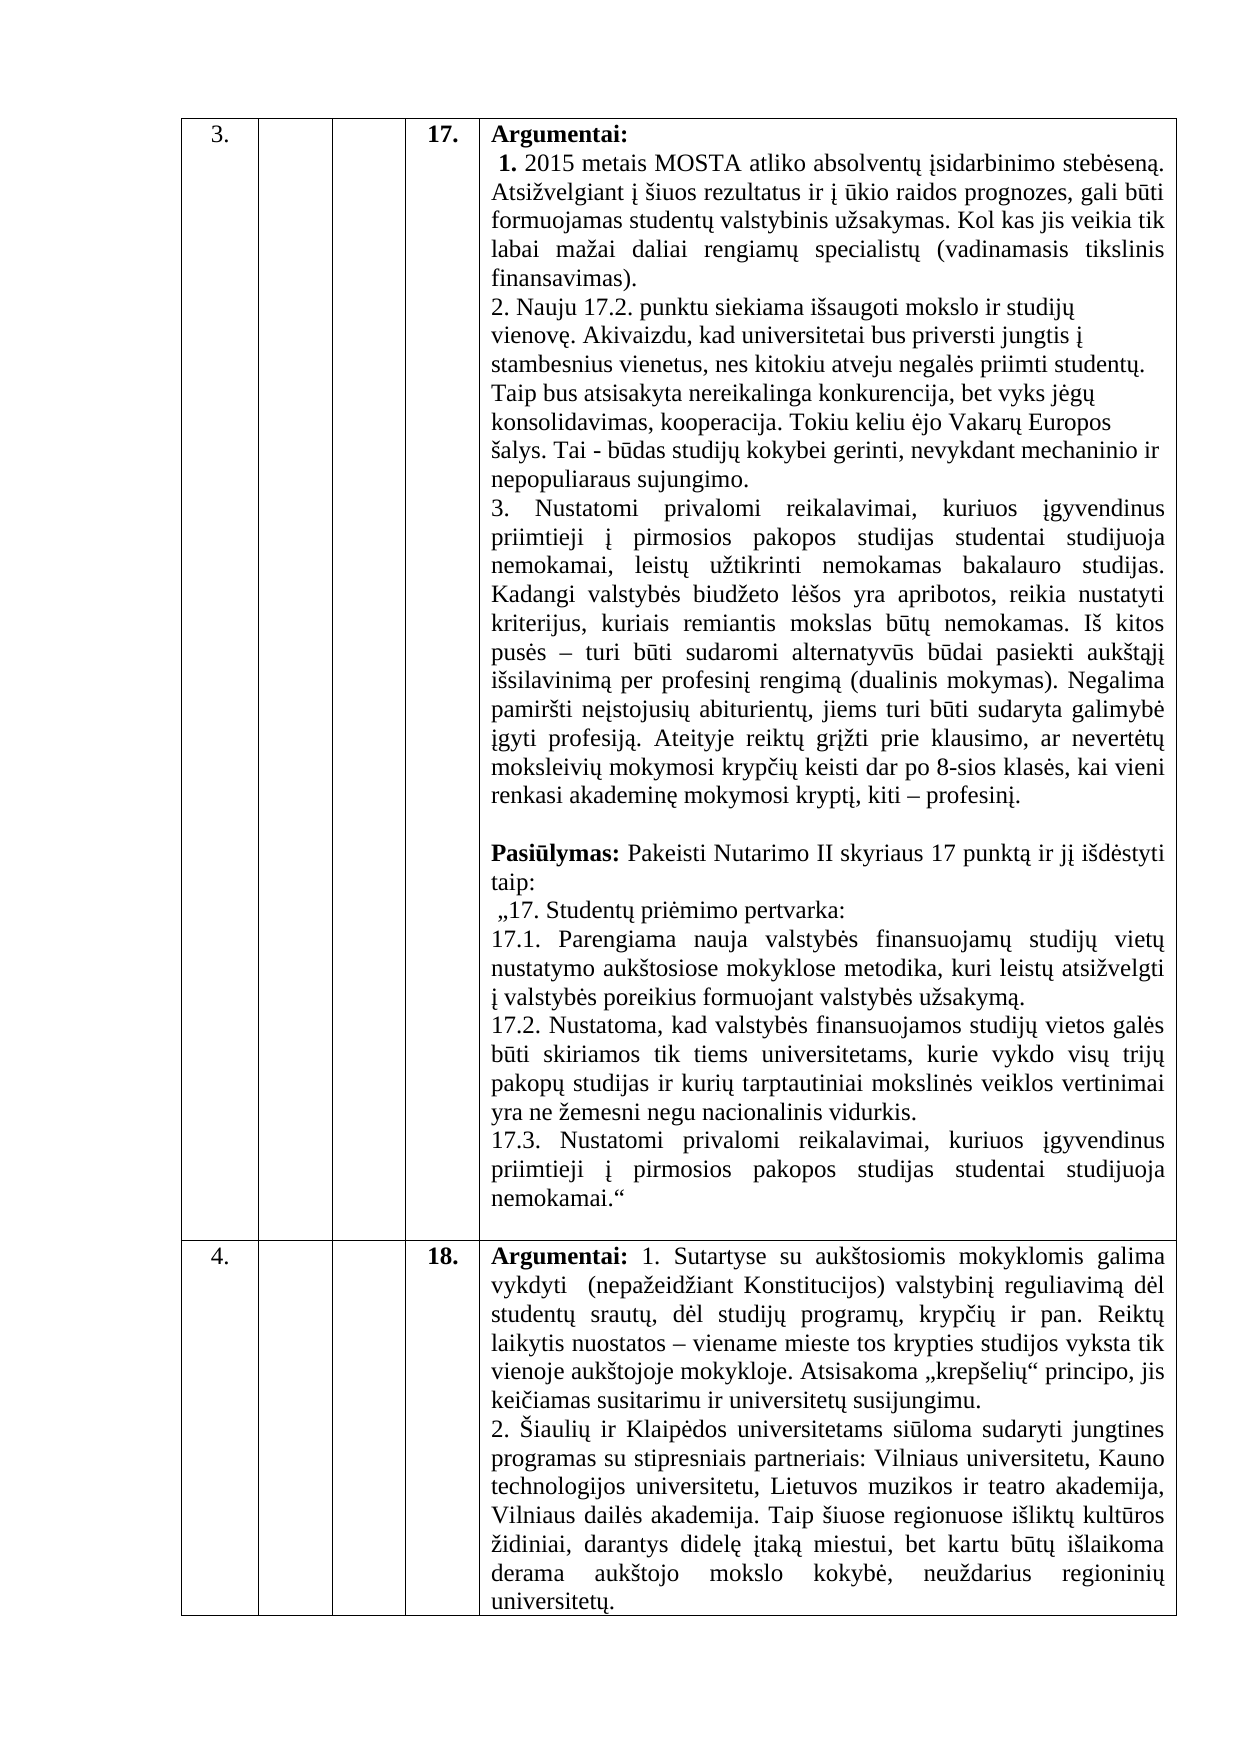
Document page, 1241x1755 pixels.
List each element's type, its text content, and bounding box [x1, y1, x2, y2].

table_cell [259, 1241, 332, 1615]
table_cell [333, 1241, 405, 1615]
table_cell Argumentai: 1. Sutartyse su aukštosiomis mokyklomis galima vykdyti (nepažeidžiant Konstitucijos) valstybinį reguliavimą dėl studentų srautų, dėl studijų programų, krypčių ir pan. Reiktų laikytis nuostatos – viename mieste tos krypties studijos vyksta tik vienoje aukštojoje mokykloje. Atsisakoma „krepšelių“ principo, jis keičiamas susitarimu ir universitetų susijungimu. 2. Šiaulių ir Klaipėdos universitetams siūloma sudaryti jungtines programas su stipresniais partneriais: Vilniaus universitetu, Kauno technologijos universitetu, Lietuvos muzikos ir teatro akademija, Vilniaus dailės akademija. Taip šiuose regionuose išliktų kultūros židiniai, darantys didelę įtaką miestui, bet kartu būtų išlaikoma derama aukštojo mokslo kokybė, neuždarius regioninių universitetų. [480, 1241, 1176, 1615]
table_cell 3. [182, 119, 258, 1240]
table_cell [259, 119, 332, 1240]
table_cell 17. [406, 119, 479, 1240]
table_cell 18. [406, 1241, 479, 1615]
table_cell [333, 119, 405, 1240]
table_cell 4. [182, 1241, 258, 1615]
table_cell Argumentai: 1. 2015 metais MOSTA atliko absolventų įsidarbinimo stebėseną. Atsižvelgiant į šiuos rezultatus ir į ūkio raidos prognozes, gali būti formuojamas studentų valstybinis užsakymas. Kol kas jis veikia tik labai mažai daliai rengiamų specialistų (vadinamasis tikslinis finansavimas). 2. Nauju 17.2. punktu siekiama išsaugoti mokslo ir studijų vienovę. Akivaizdu, kad universitetai bus priversti jungtis į stambesnius vienetus, nes kitokiu atveju negalės priimti studentų. Taip bus atsisakyta nereikalinga konkurencija, bet vyks jėgų konsolidavimas, kooperacija. Tokiu keliu ėjo Vakarų Europos šalys. Tai - būdas studijų kokybei gerinti, nevykdant mechaninio ir nepopuliaraus sujungimo. 3. Nustatomi privalomi reikalavimai, kuriuos įgyvendinus priimtieji į pirmosios pakopos studijas studentai studijuoja nemokamai, leistų užtikrinti nemokamas bakalauro studijas. Kadangi valstybės biudžeto lėšos yra apribotos, reikia nustatyti kriterijus, kuriais remiantis mokslas būtų nemokamas. Iš kitos pusės – turi būti sudaromi alternatyvūs būdai pasiekti aukštąjį išsilavinimą per profesinį rengimą (dualinis mokymas). Negalima pamiršti neįstojusių abiturientų, jiems turi būti sudaryta galimybė įgyti profesiją. Ateityje reiktų grįžti prie klausimo, ar nevertėtų moksleivių mokymosi krypčių keisti dar po 8-sios klasės, kai vieni renkasi akademinę mokymosi kryptį, kiti – profesinį. Pasiūlymas: Pakeisti Nutarimo II skyriaus 17 punktą ir jį išdėstyti taip: „17. Studentų priėmimo pertvarka: 17.1. Parengiama nauja valstybės finansuojamų studijų vietų nustatymo aukštosiose mokyklose metodika, kuri leistų atsižvelgti į valstybės poreikius formuojant valstybės užsakymą. 17.2. Nustatoma, kad valstybės finansuojamos studijų vietos galės būti skiriamos tik tiems universitetams, kurie vykdo visų trijų pakopų studijas ir kurių tarptautiniai mokslinės veiklos vertinimai yra ne žemesni negu nacionalinis vidurkis. 17.3. Nustatomi privalomi reikalavimai, kuriuos įgyvendinus priimtieji į pirmosios pakopos studijas studentai studijuoja nemokamai.“ [480, 119, 1176, 1240]
